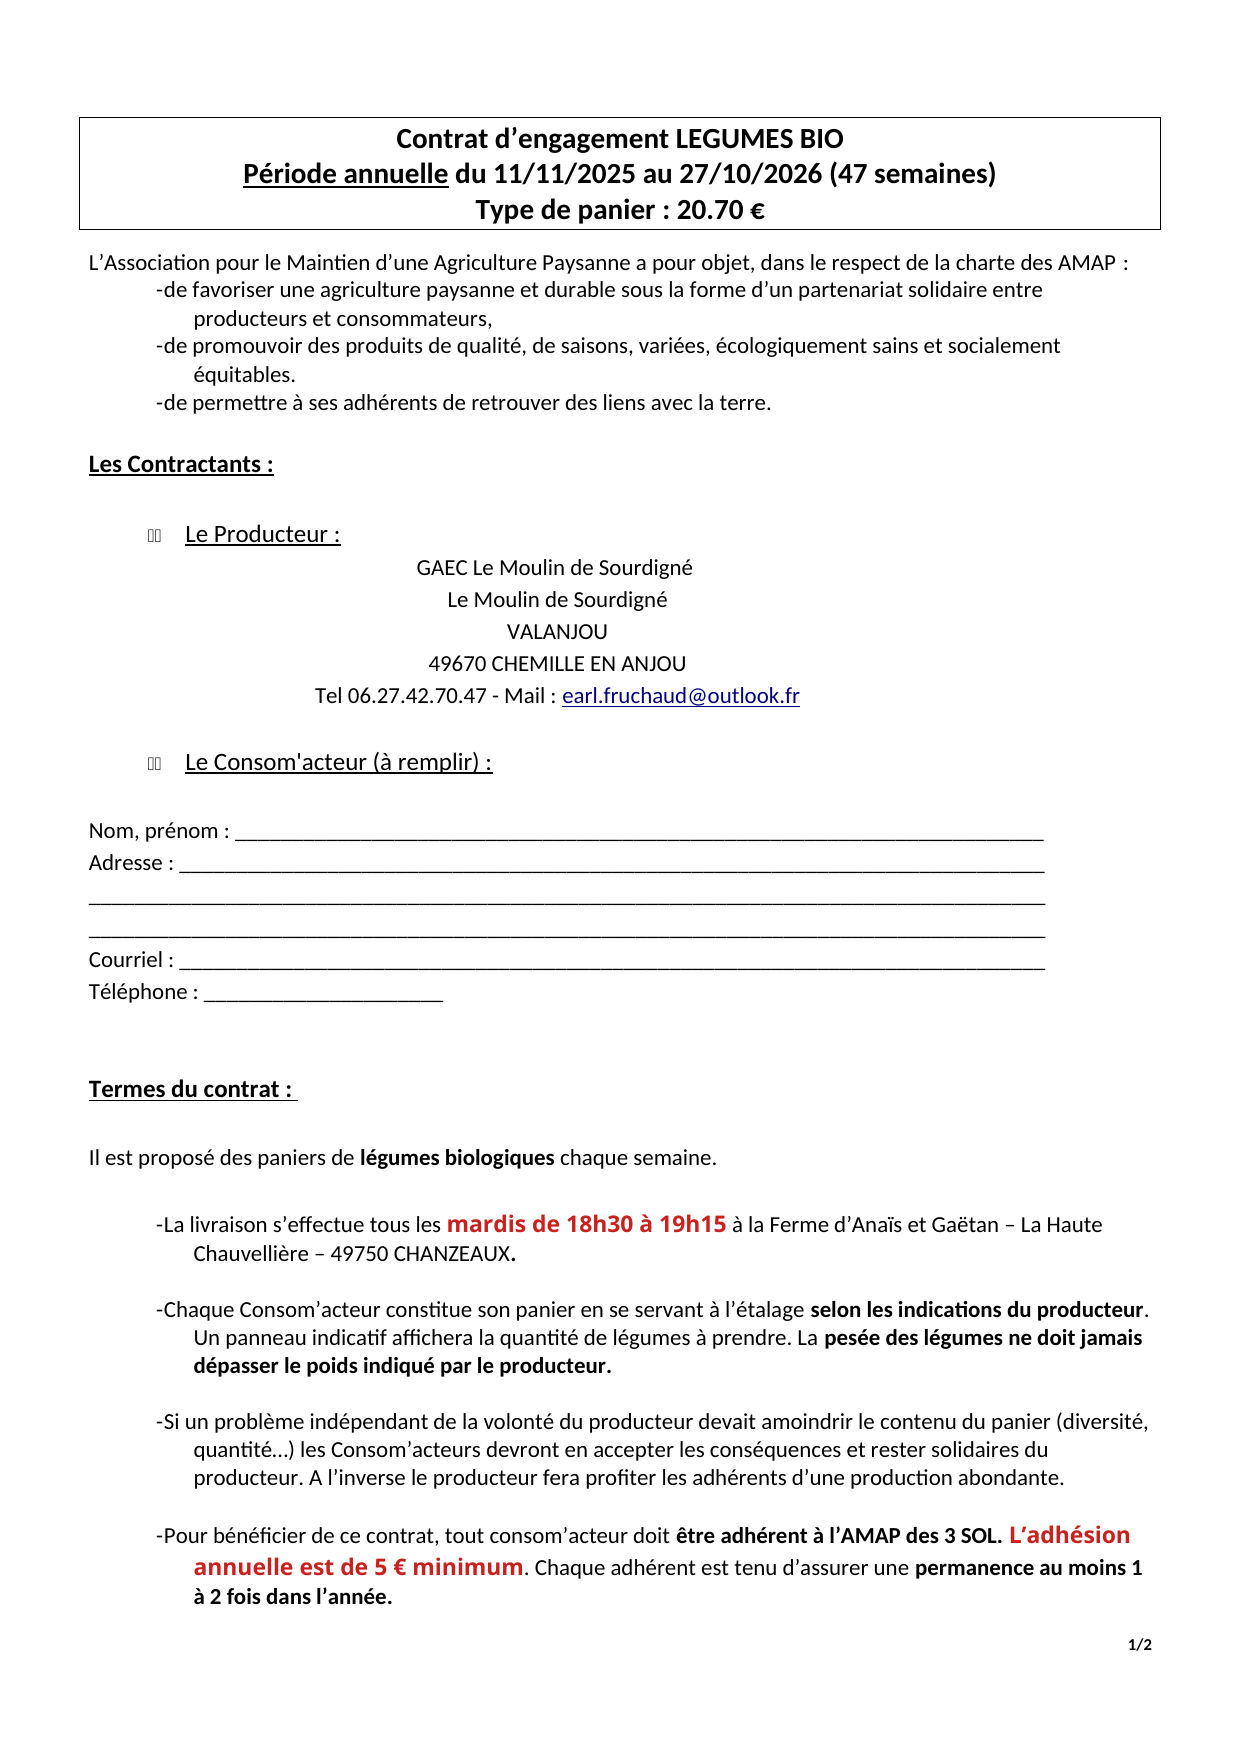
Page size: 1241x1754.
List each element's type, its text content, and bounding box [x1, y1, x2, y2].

text Téléphone : _____________________ [89, 977, 1152, 1005]
list La livraison s’effectue tous les mardis de 18h30 à 19h15 à la Ferme d’Anaïs et Gaëtan – La Haute Chauvellière – 49750 CHANZEAUX. [156, 1208, 1152, 1267]
text Le Moulin de Sourdigné [115, 585, 1152, 613]
list Le Consom'acteur (à remplir) : [148, 746, 1152, 777]
text Type de panier : 20.70 € [80, 188, 1160, 229]
text Les Contractants : [89, 448, 1152, 478]
text Termes du contrat : [89, 1073, 1152, 1104]
text Contrat d’engagement LEGUMES BIO [80, 118, 1160, 155]
list Pour bénéficier de ce contrat, tout consom’acteur doit être adhérent à l’AMAP des 3 SOL. L’adhésion annuelle est de 5 € minimum. Chaque adhérent est tenu d’assurer une permanence au moins 1 à 2 fois dans l’année. [156, 1519, 1152, 1610]
list Le Producteur : [148, 518, 1152, 548]
text Courriel : ____________________________________________________________________________ [89, 945, 1152, 973]
list de permettre à ses adhérents de retrouver des liens avec la terre. [156, 388, 1152, 416]
text Tel 06.27.42.70.47 - Mail : earl.fruchaud@outlook.fr [115, 682, 1152, 710]
text ____________________________________________________________________________________ [89, 913, 1152, 941]
text GAEC Le Moulin de Sourdigné [115, 553, 1152, 581]
list Si un problème indépendant de la volonté du producteur devait amoindrir le contenu du panier (diversité, quantité…) les Consom’acteurs devront en accepter les conséquences et rester solidaires du producteur. A l’inverse le producteur fera profiter les adhérents d’une production abondante. [156, 1407, 1152, 1491]
list Chaque Consom’acteur constitue son panier en se servant à l’étalage selon les indications du producteur. Un panneau indicatif affichera la quantité de légumes à prendre. La pesée des légumes ne doit jamais dépasser le poids indiqué par le producteur. [156, 1295, 1152, 1379]
text L’Association pour le Maintien d’une Agriculture Paysanne a pour objet, dans le respect de la charte des AMAP : [89, 248, 1152, 276]
text VALANJOU [115, 617, 1152, 645]
text Adresse : ____________________________________________________________________________ [89, 848, 1152, 876]
text ____________________________________________________________________________________ [89, 880, 1152, 908]
text 49670 CHEMILLE EN ANJOU [115, 649, 1152, 677]
list de promouvoir des produits de qualité, de saisons, variées, écologiquement sains et socialement équitables. [156, 332, 1152, 388]
text Période annuelle du 11/11/2025 au 27/10/2026 (47 semaines) [89, 155, 1152, 188]
text Nom, prénom : _______________________________________________________________________ [89, 816, 1152, 844]
text Il est proposé des paniers de légumes biologiques chaque semaine. [89, 1143, 1152, 1172]
list de favoriser une agriculture paysanne et durable sous la forme d’un partenariat solidaire entre producteurs et consommateurs, [156, 276, 1152, 332]
